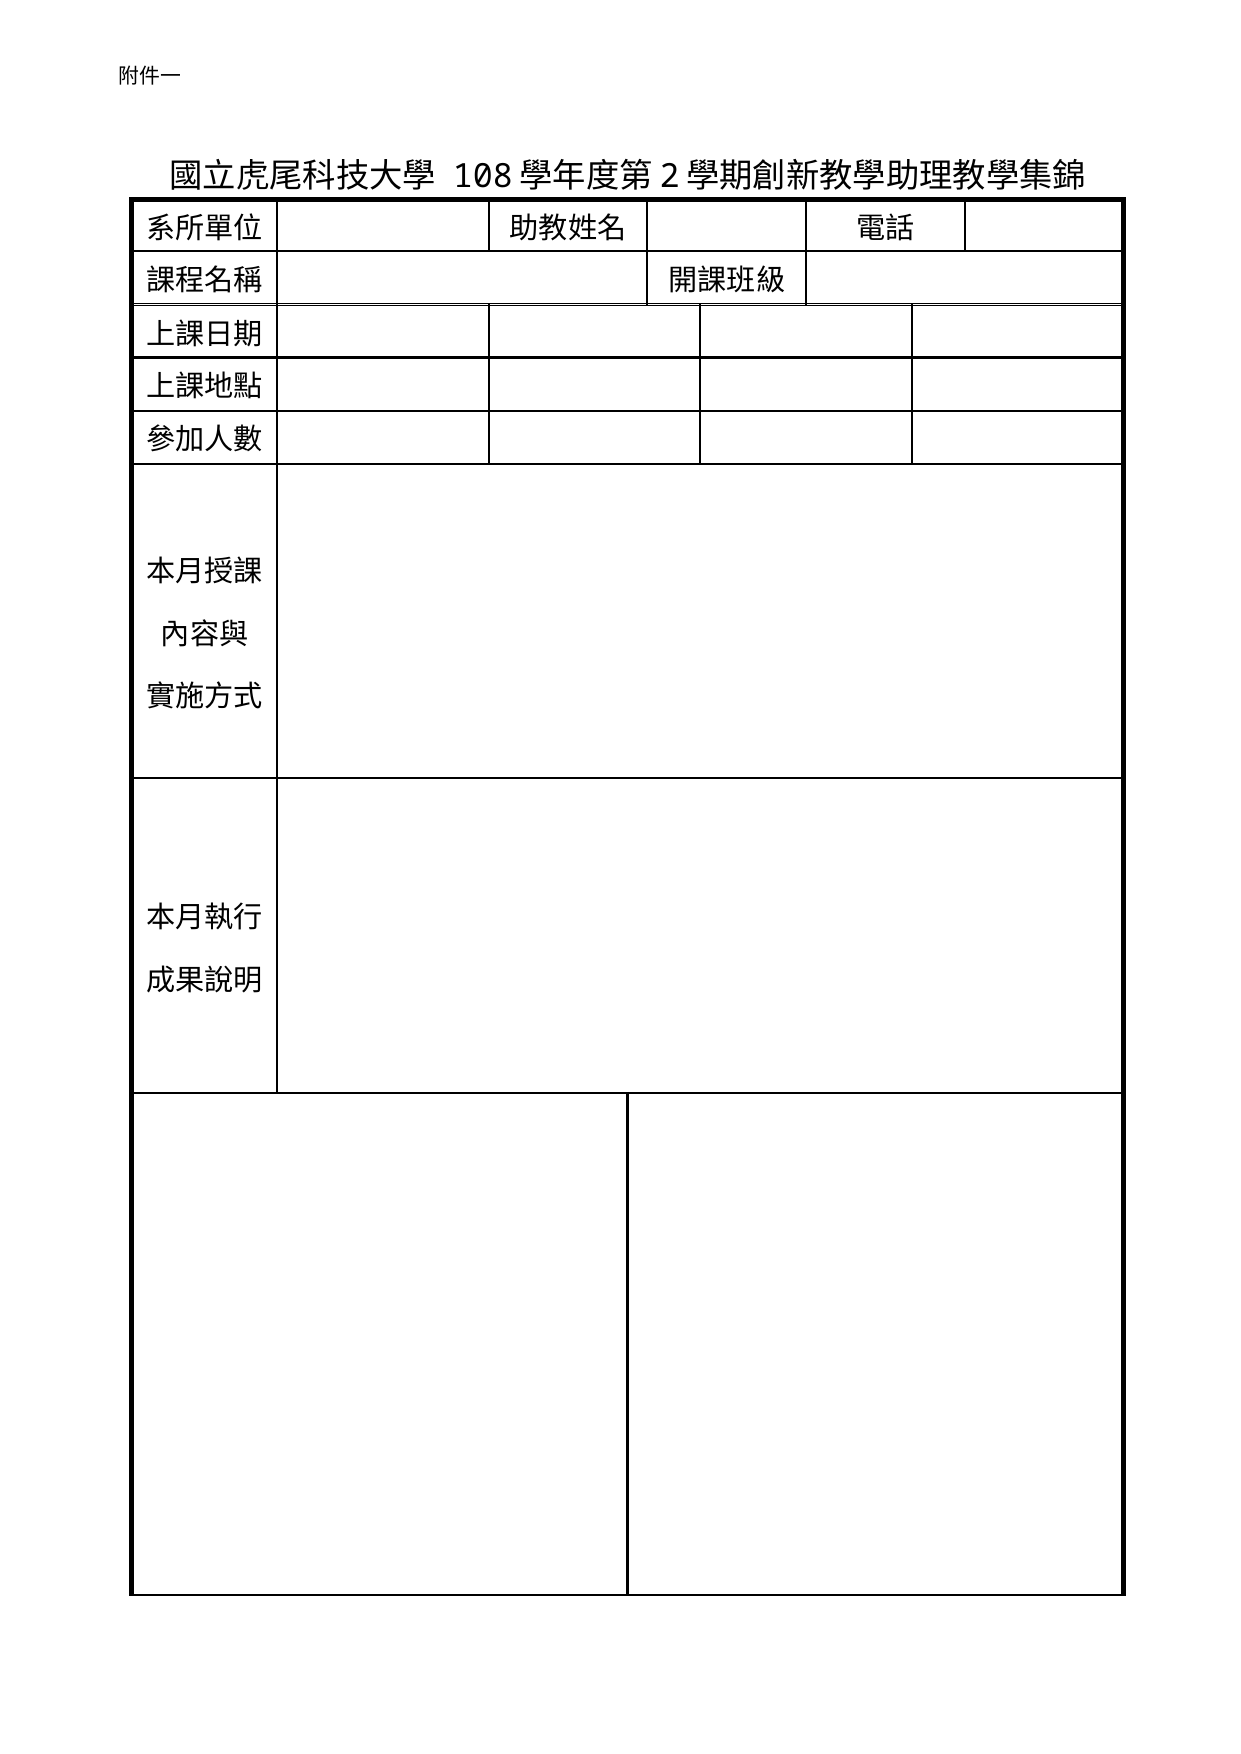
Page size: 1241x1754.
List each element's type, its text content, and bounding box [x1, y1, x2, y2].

table_cell [490, 306, 699, 356]
table_cell [278, 465, 1121, 777]
table_cell [490, 359, 699, 409]
table_cell [278, 779, 1121, 1092]
table_cell 上課地點 [134, 359, 276, 409]
table_cell [913, 359, 1121, 409]
table_header [278, 202, 488, 250]
table_header [648, 202, 805, 250]
table_header 系所單位 [134, 202, 276, 250]
table_cell [701, 359, 911, 409]
table_cell [629, 1094, 1121, 1594]
text 國立虎尾科技大學 108學年度第2學期創新教學助理教學集錦 [118, 148, 1137, 197]
table_cell [278, 412, 488, 463]
table_header 助教姓名 [490, 202, 646, 250]
table_cell 本月授課內容與 實施方式 [134, 465, 276, 777]
table_cell 開課班級 [648, 252, 805, 303]
table_cell [913, 412, 1121, 463]
table_cell 本月執行成果說明 [134, 779, 276, 1092]
table_header 電話 [807, 202, 964, 250]
table_cell 參加人數 [134, 412, 276, 463]
table_cell [278, 252, 646, 303]
table_cell [134, 1094, 626, 1594]
table_cell [490, 412, 699, 463]
table_cell [278, 306, 488, 356]
table_cell 上課日期 [134, 306, 276, 356]
table_cell [278, 359, 488, 409]
table_cell [807, 252, 1121, 303]
table_cell 課程名稱 [134, 252, 276, 303]
table_cell [701, 412, 911, 463]
table_cell [913, 306, 1121, 356]
table_header [966, 202, 1121, 250]
table_cell [701, 306, 911, 356]
